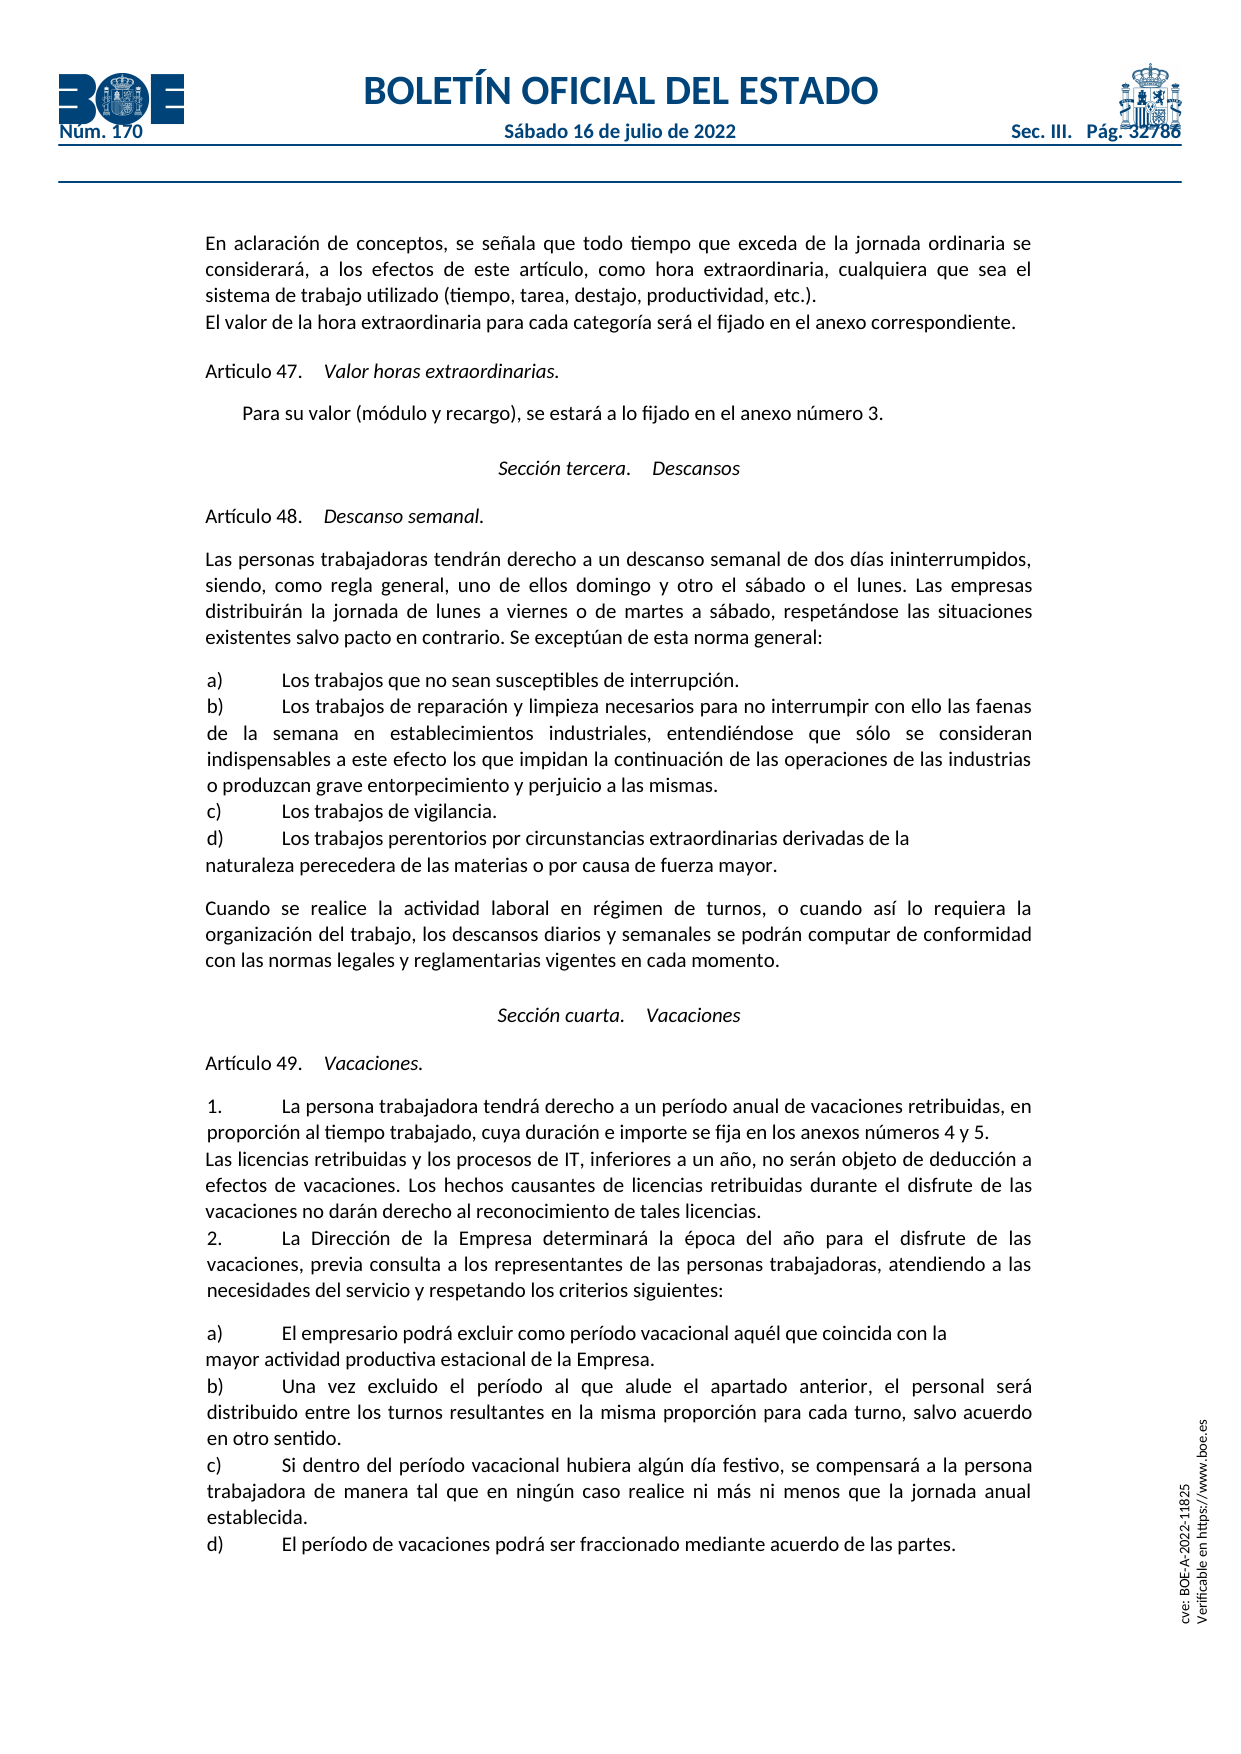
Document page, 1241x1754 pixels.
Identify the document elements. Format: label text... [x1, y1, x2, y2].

list La persona trabajadora tendrá derecho a un período anual de vacaciones retribuidas, en proporción al tiempo trabajado, cuya duración e importe se fija en los anexos números 4 y 5. [207, 1093, 1034, 1144]
text Artículo 49. Vacaciones. [205, 1050, 1034, 1076]
text Sección cuarta. Vacaciones [207, 1002, 1033, 1027]
list Los trabajos perentorios por circunstancias extraordinarias derivadas de la [207, 825, 1034, 851]
text El valor de la hora extraordinaria para cada categoría será el fijado en el anexo correspondiente. [205, 309, 1034, 335]
text Cuando se realice la actividad laboral en régimen de turnos, o cuando así lo requiera la organización del trabajo, los descansos diarios y semanales se podrán computar de conformidad con las normas legales y reglamentarias vigentes en cada momento. [205, 895, 1034, 973]
text Artículo 48. Descanso semanal. [205, 503, 1034, 528]
text mayor actividad productiva estacional de la Empresa. [205, 1346, 1034, 1372]
list Una vez excluido el período al que alude el apartado anterior, el personal será distribuido entre los turnos resultantes en la misma proporción para cada turno, salvo acuerdo en otro sentido. [207, 1373, 1034, 1451]
text Las licencias retribuidas y los procesos de IT, inferiores a un año, no serán objeto de deducción a efectos de vacaciones. Los hechos causantes de licencias retribuidas durante el disfrute de las vacaciones no darán derecho al reconocimiento de tales licencias. [205, 1146, 1034, 1223]
list El período de vacaciones podrá ser fraccionado mediante acuerdo de las partes. [207, 1531, 1034, 1556]
text Sección tercera. Descansos [207, 455, 1033, 480]
text Articulo 47. Valor horas extraordinarias. [205, 358, 1034, 383]
list El empresario podrá excluir como período vacacional aquél que coincida con la [207, 1320, 1034, 1345]
text naturaleza perecedera de las materias o por causa de fuerza mayor. [205, 853, 1034, 878]
text Para su valor (módulo y recargo), se estará a lo fijado en el anexo número 3. [242, 401, 1034, 426]
list La Dirección de la Empresa determinará la época del año para el disfrute de las vacaciones, previa consulta a los representantes de las personas trabajadoras, atendiendo a las necesidades del servicio y respetando los criterios siguientes: [207, 1225, 1034, 1302]
list Los trabajos que no sean susceptibles de interrupción. [207, 667, 1034, 692]
list Los trabajos de reparación y limpieza necesarios para no interrumpir con ello las faenas de la semana en establecimientos industriales, entendiéndose que sólo se consideran indispensables a este efecto los que impidan la continuación de las operaciones de las industrias o produzcan grave entorpecimiento y perjuicio a las mismas. [207, 694, 1034, 797]
text Las personas trabajadoras tendrán derecho a un descanso semanal de dos días ininterrumpidos, siendo, como regla general, uno de ellos domingo y otro el sábado o el lunes. Las empresas distribuirán la jornada de lunes a viernes o de martes a sábado, respetándose las situaciones existentes salvo pacto en contrario. Se exceptúan de esta norma general: [205, 546, 1034, 649]
list Los trabajos de vigilancia. [207, 799, 1034, 824]
text En aclaración de conceptos, se señala que todo tiempo que exceda de la jornada ordinaria se considerará, a los efectos de este artículo, como hora extraordinaria, cualquiera que sea el sistema de trabajo utilizado (tiempo, tarea, destajo, productividad, etc.). [205, 230, 1034, 308]
list Si dentro del período vacacional hubiera algún día festivo, se compensará a la persona trabajadora de manera tal que en ningún caso realice ni más ni menos que la jornada anual establecida. [207, 1452, 1034, 1530]
